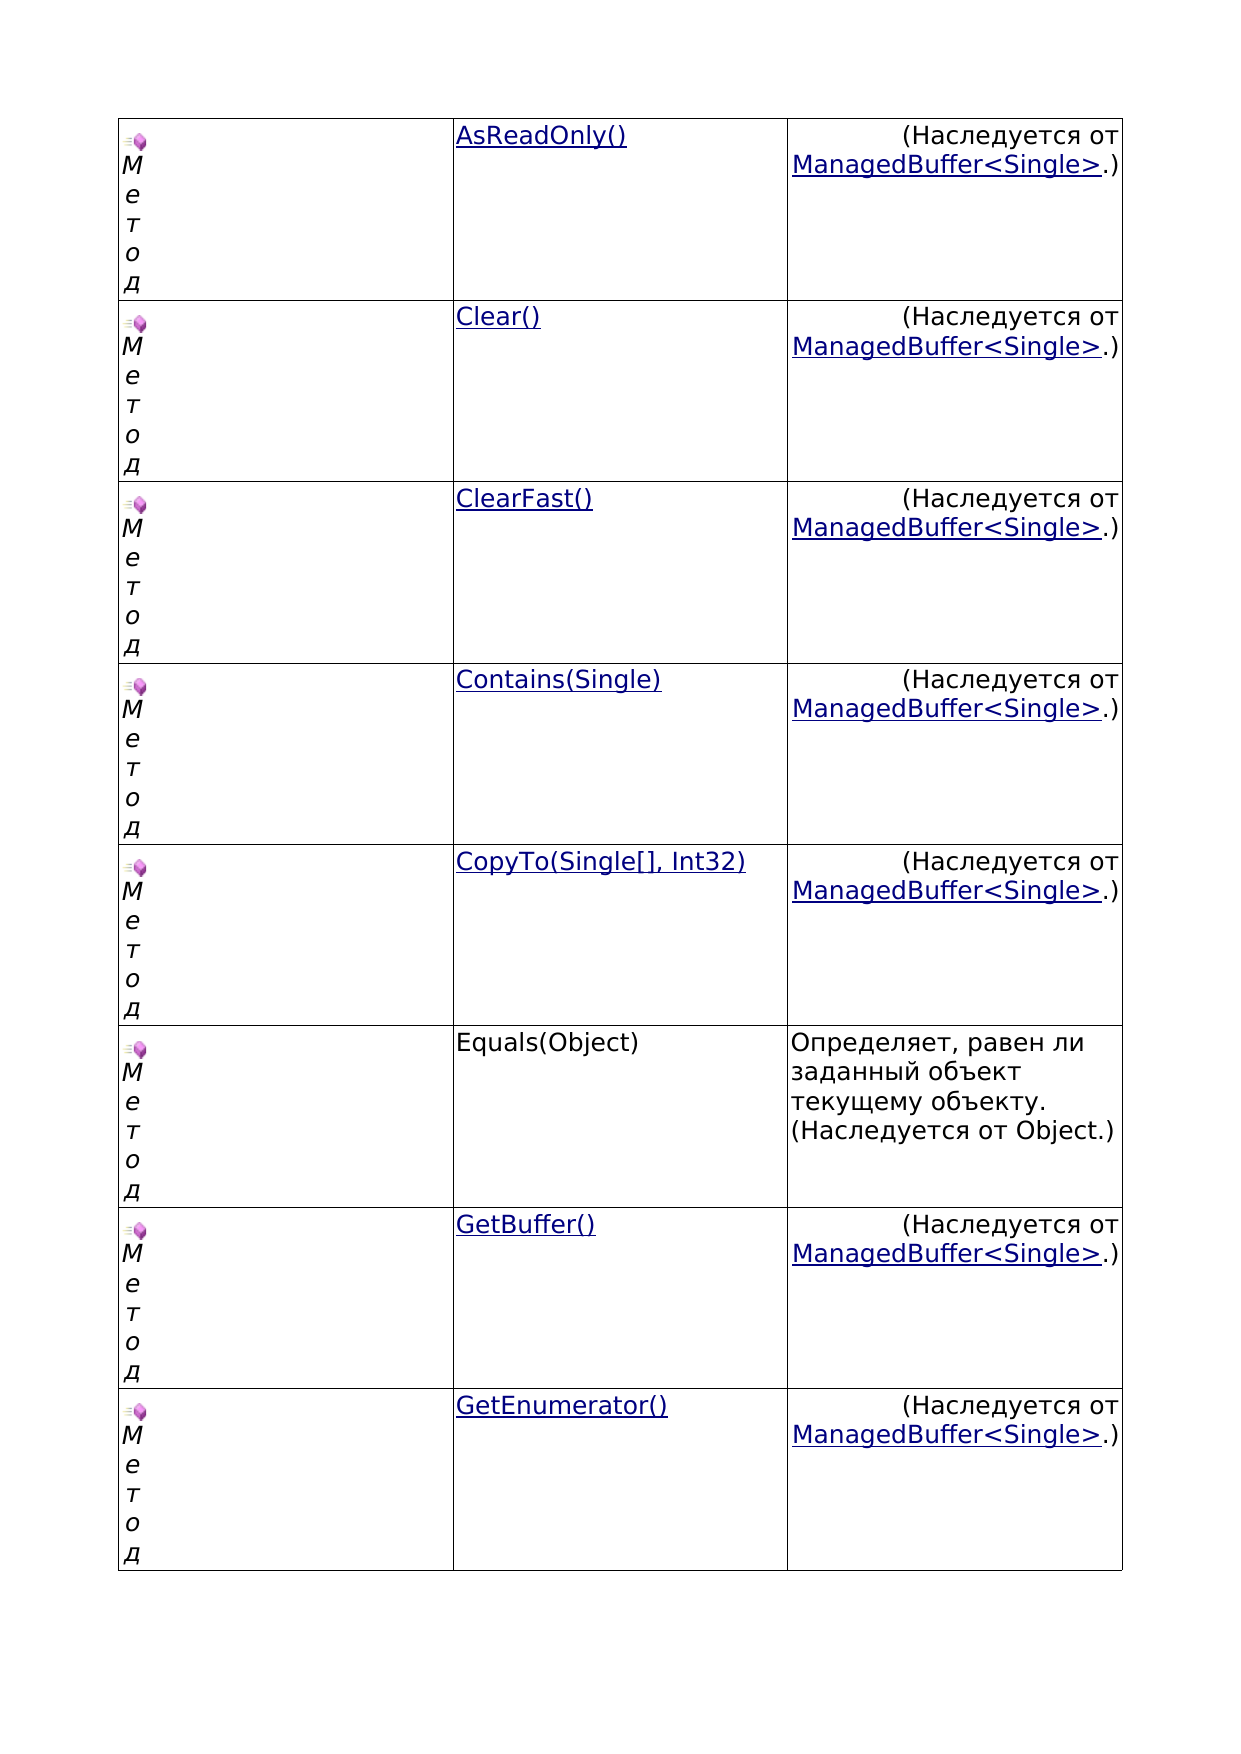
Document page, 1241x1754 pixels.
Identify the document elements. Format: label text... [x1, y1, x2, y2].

table_cell (Наследуется от ManagedBuffer<Single>.) [788, 482, 1122, 662]
table_cell [119, 119, 453, 299]
table_cell Equals(Object) [454, 1026, 787, 1207]
table_cell [119, 845, 453, 1025]
picture [121, 315, 147, 333]
table_cell CopyTo(Single[], Int32) [454, 845, 787, 1025]
table_cell [119, 664, 453, 844]
picture [121, 1222, 147, 1240]
table_cell [119, 1026, 453, 1207]
picture [121, 678, 147, 696]
picture [121, 859, 147, 877]
table_cell (Наследуется от ManagedBuffer<Single>.) [788, 301, 1122, 481]
table_cell [119, 482, 453, 662]
table_cell (Наследуется от ManagedBuffer<Single>.) [788, 664, 1122, 844]
picture [121, 1041, 147, 1059]
table_cell (Наследуется от ManagedBuffer<Single>.) [788, 119, 1122, 299]
table_cell ClearFast() [454, 482, 787, 662]
picture [121, 496, 147, 514]
table_cell [119, 1389, 453, 1570]
table_cell [119, 301, 453, 481]
picture [121, 133, 147, 151]
table_cell GetEnumerator() [454, 1389, 787, 1570]
table_cell Определяет, равен ли заданный объект текущему объекту. (Наследуется от Object.) [788, 1026, 1122, 1207]
table_cell (Наследуется от ManagedBuffer<Single>.) [788, 845, 1122, 1025]
table_cell AsReadOnly() [454, 119, 787, 299]
table_cell Clear() [454, 301, 787, 481]
table_cell GetBuffer() [454, 1208, 787, 1388]
table_cell [119, 1208, 453, 1388]
table_cell Contains(Single) [454, 664, 787, 844]
table_cell (Наследуется от ManagedBuffer<Single>.) [788, 1389, 1122, 1570]
picture [121, 1403, 147, 1421]
table_cell (Наследуется от ManagedBuffer<Single>.) [788, 1208, 1122, 1388]
